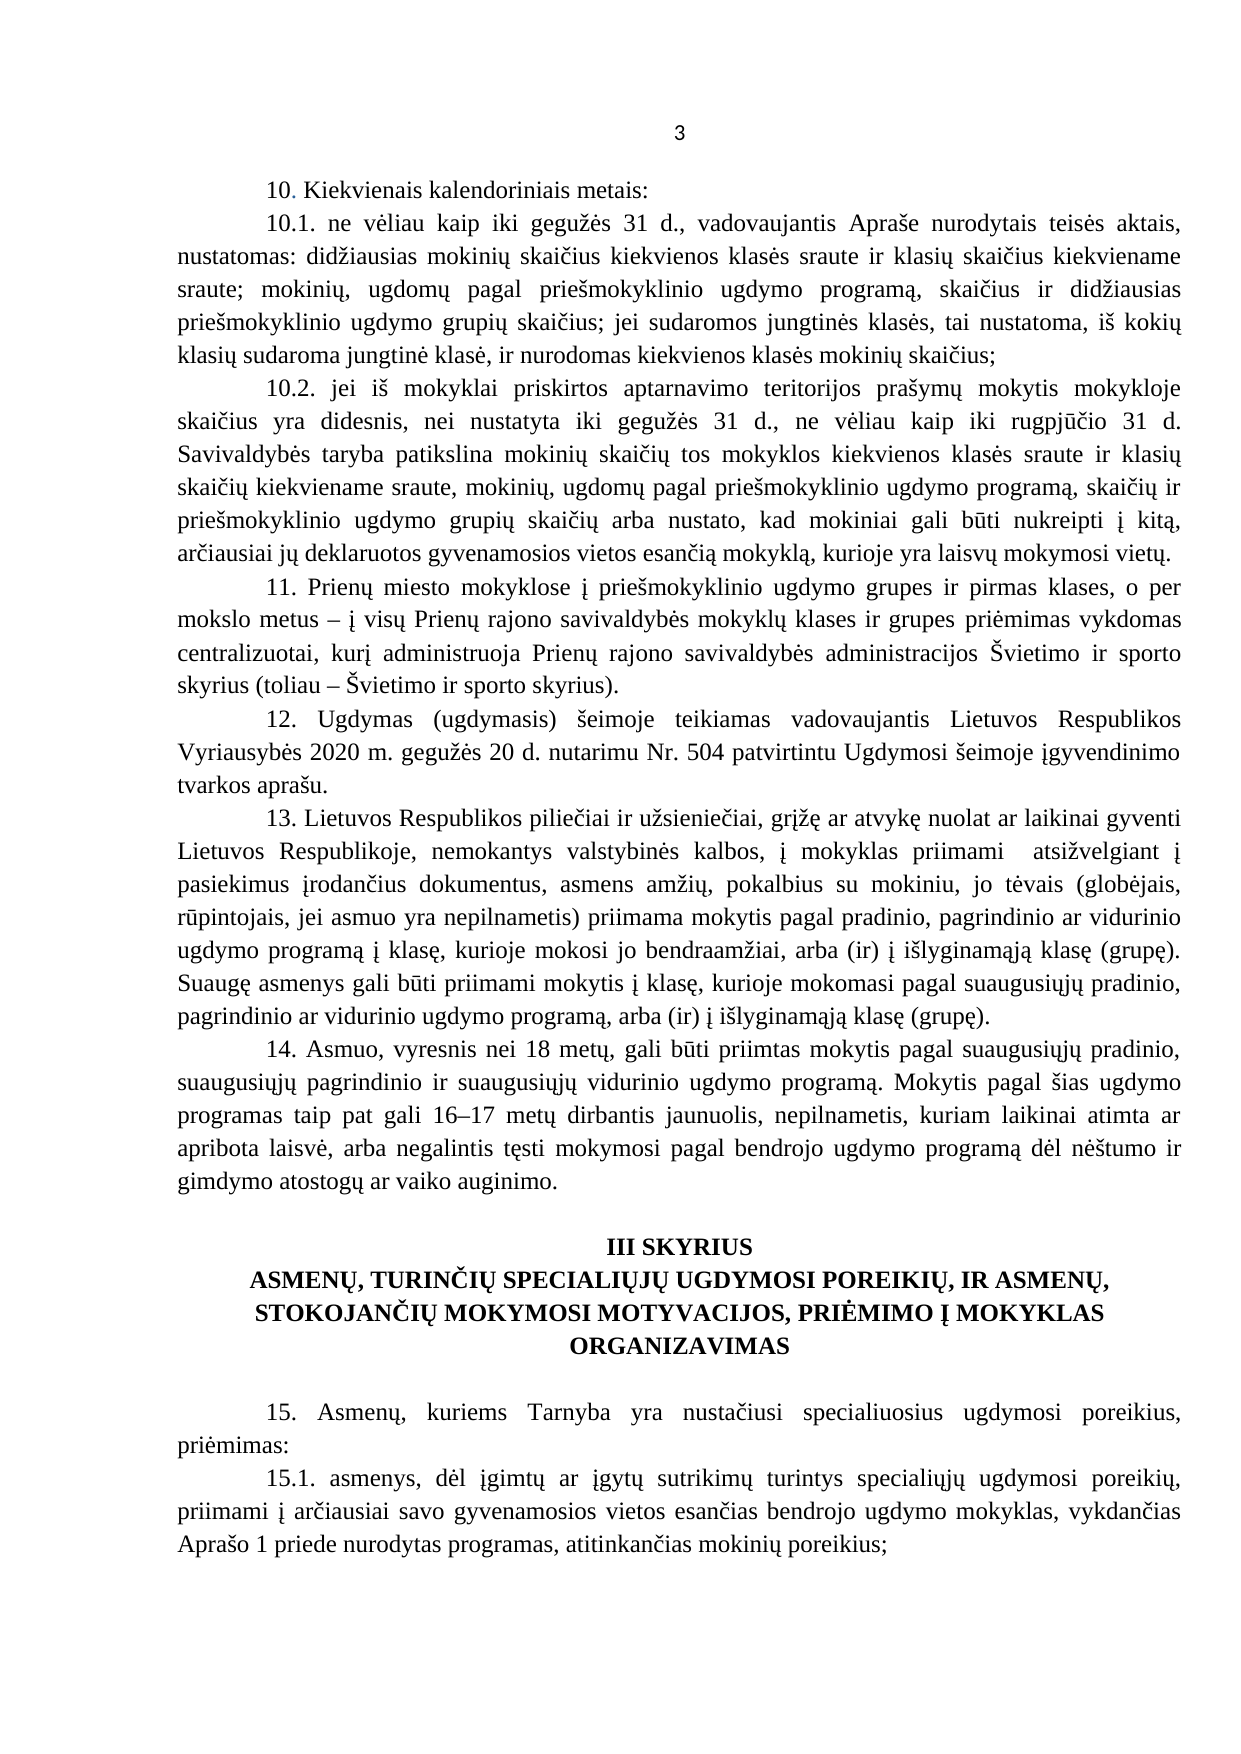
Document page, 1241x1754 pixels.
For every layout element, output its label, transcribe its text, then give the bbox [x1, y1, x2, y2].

text ASMENŲ, TURINČIŲ SPECIALIŲJŲ UGDYMOSI POREIKIŲ, IR ASMENŲ, STOKOJANČIŲ MOKYMOSI MOTYVACIJOS, PRIĖMIMO Į MOKYKLAS ORGANIZAVIMAS [177, 1265, 1182, 1360]
text III SKYRIUS [177, 1232, 1182, 1261]
text 15.1. asmenys, dėl įgimtų ar įgytų sutrikimų turintys specialiųjų ugdymosi poreikių, priimami į arčiausiai savo gyvenamosios vietos esančias bendrojo ugdymo mokyklas, vykdančias Aprašo 1 priede nurodytas programas, atitinkančias mokinių poreikius; [177, 1463, 1182, 1558]
text 10. Kiekvienais kalendoriniais metais: [177, 175, 1182, 204]
text 12. Ugdymas (ugdymasis) šeimoje teikiamas vadovaujantis Lietuvos Respublikos Vyriausybės 2020 m. gegužės 20 d. nutarimu Nr. 504 patvirtintu Ugdymosi šeimoje įgyvendinimo tvarkos aprašu. [177, 704, 1182, 798]
text 11. Prienų miesto mokyklose į priešmokyklinio ugdymo grupes ir pirmas klases, o per mokslo metus – į visų Prienų rajono savivaldybės mokyklų klases ir grupes priėmimas vykdomas centralizuotai, kurį administruoja Prienų rajono savivaldybės administracijos Švietimo ir sporto skyrius (toliau – Švietimo ir sporto skyrius). [177, 572, 1182, 699]
text 13. Lietuvos Respublikos piliečiai ir užsieniečiai, grįžę ar atvykę nuolat ar laikinai gyventi Lietuvos Respublikoje, nemokantys valstybinės kalbos, į mokyklas priimami atsižvelgiant į pasiekimus įrodančius dokumentus, asmens amžių, pokalbius su mokiniu, jo tėvais (globėjais, rūpintojais, jei asmuo yra nepilnametis) priimama mokytis pagal pradinio, pagrindinio ar vidurinio ugdymo programą į klasę, kurioje mokosi jo bendraamžiai, arba (ir) į išlyginamąją klasę (grupę). Suaugę asmenys gali būti priimami mokytis į klasę, kurioje mokomasi pagal suaugusiųjų pradinio, pagrindinio ar vidurinio ugdymo programą, arba (ir) į išlyginamąją klasę (grupę). [177, 803, 1182, 1029]
text 15. Asmenų, kuriems Tarnyba yra nustačiusi specialiuosius ugdymosi poreikius, priėmimas: [177, 1397, 1182, 1459]
text 14. Asmuo, vyresnis nei 18 metų, gali būti priimtas mokytis pagal suaugusiųjų pradinio, suaugusiųjų pagrindinio ir suaugusiųjų vidurinio ugdymo programą. Mokytis pagal šias ugdymo programas taip pat gali 16–17 metų dirbantis jaunuolis, nepilnametis, kuriam laikinai atimta ar apribota laisvė, arba negalintis tęsti mokymosi pagal bendrojo ugdymo programą dėl nėštumo ir gimdymo atostogų ar vaiko auginimo. [177, 1034, 1182, 1195]
text 10.1. ne vėliau kaip iki gegužės 31 d., vadovaujantis Apraše nurodytais teisės aktais, nustatomas: didžiausias mokinių skaičius kiekvienos klasės sraute ir klasių skaičius kiekviename sraute; mokinių, ugdomų pagal priešmokyklinio ugdymo programą, skaičius ir didžiausias priešmokyklinio ugdymo grupių skaičius; jei sudaromos jungtinės klasės, tai nustatoma, iš kokių klasių sudaroma jungtinė klasė, ir nurodomas kiekvienos klasės mokinių skaičius; [177, 208, 1182, 369]
text 10.2. jei iš mokyklai priskirtos aptarnavimo teritorijos prašymų mokytis mokykloje skaičius yra didesnis, nei nustatyta iki gegužės 31 d., ne vėliau kaip iki rugpjūčio 31 d. Savivaldybės taryba patikslina mokinių skaičių tos mokyklos kiekvienos klasės sraute ir klasių skaičių kiekviename sraute, mokinių, ugdomų pagal priešmokyklinio ugdymo programą, skaičių ir priešmokyklinio ugdymo grupių skaičių arba nustato, kad mokiniai gali būti nukreipti į kitą, arčiausiai jų deklaruotos gyvenamosios vietos esančią mokyklą, kurioje yra laisvų mokymosi vietų. [177, 373, 1182, 567]
